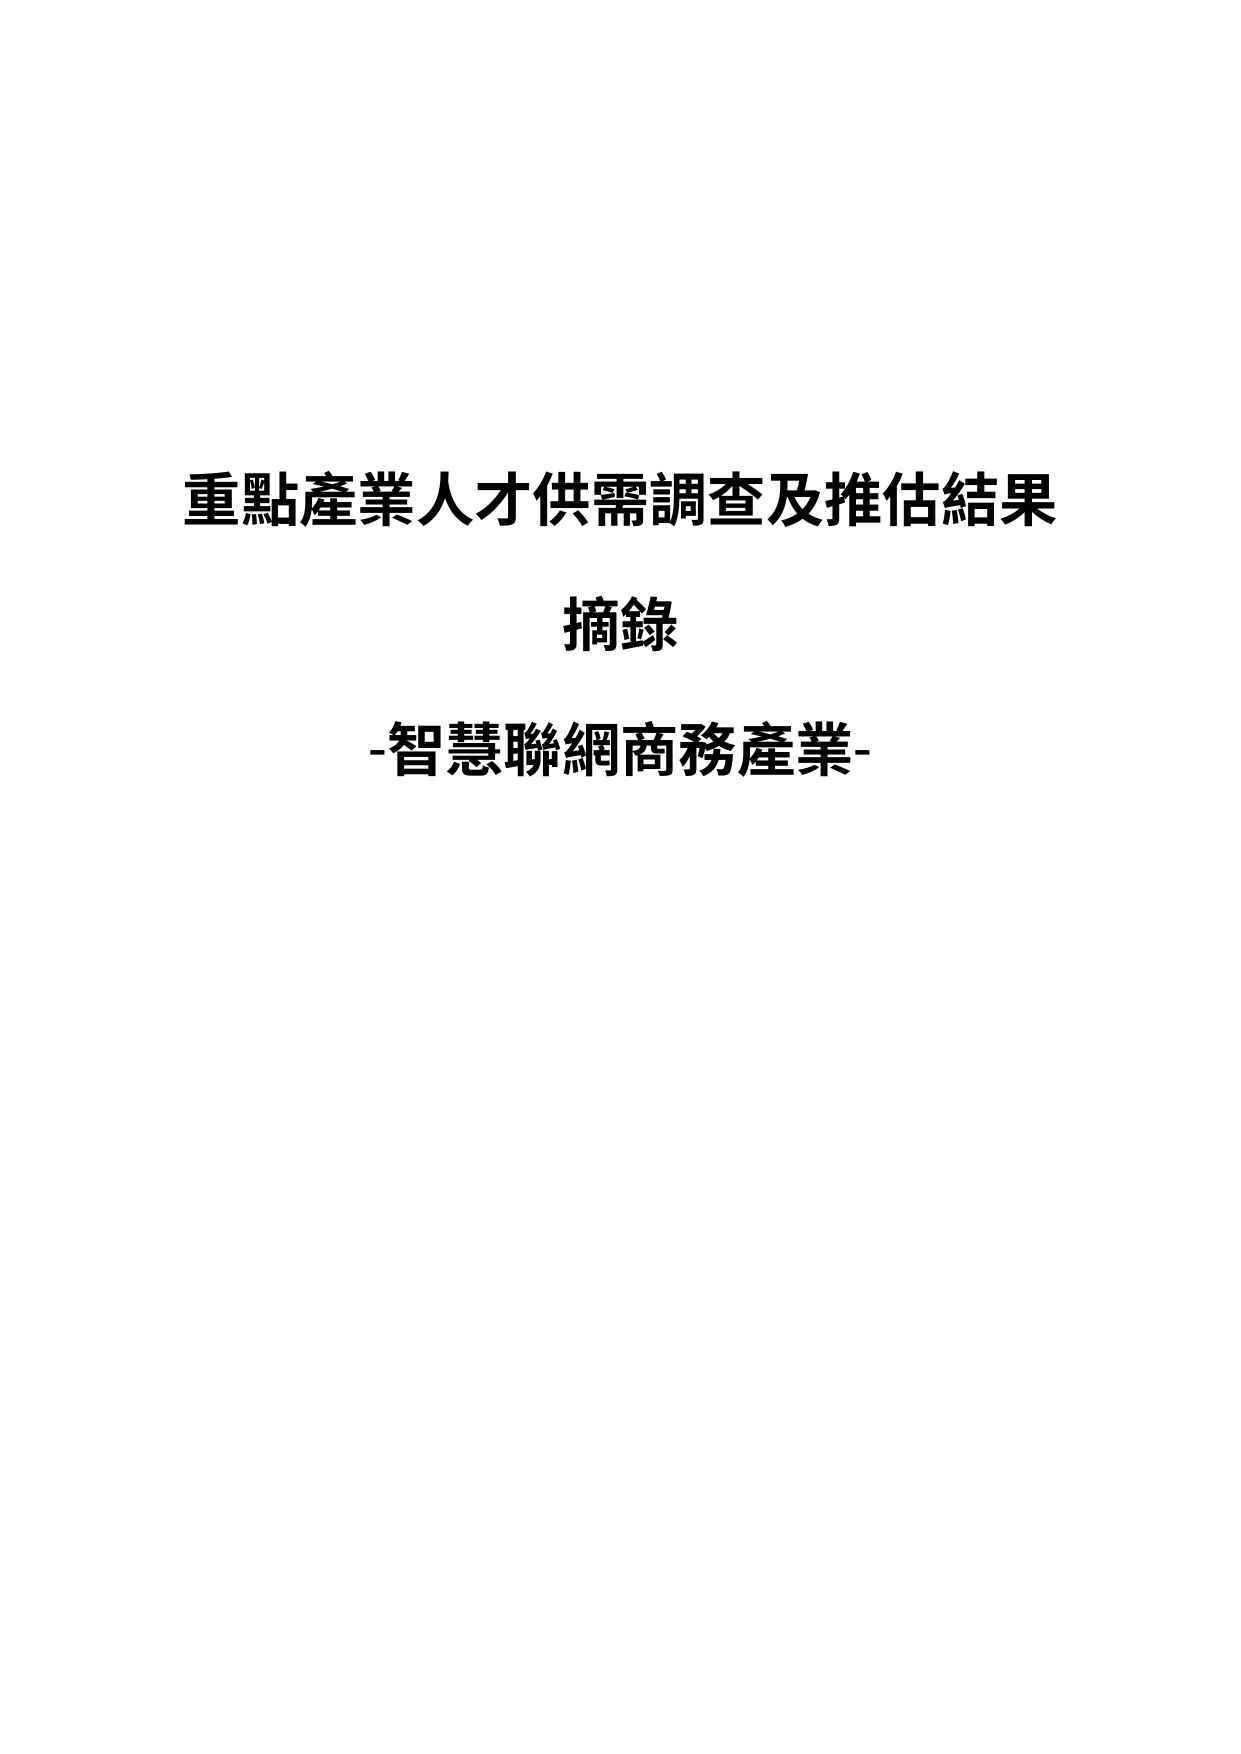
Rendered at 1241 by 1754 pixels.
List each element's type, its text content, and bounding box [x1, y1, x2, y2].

text 摘錄 [187, 548, 1053, 673]
text -智慧聯網商務產業- [187, 673, 1053, 798]
text 重點產業人才供需調查及推估結果 [175, 423, 1065, 548]
